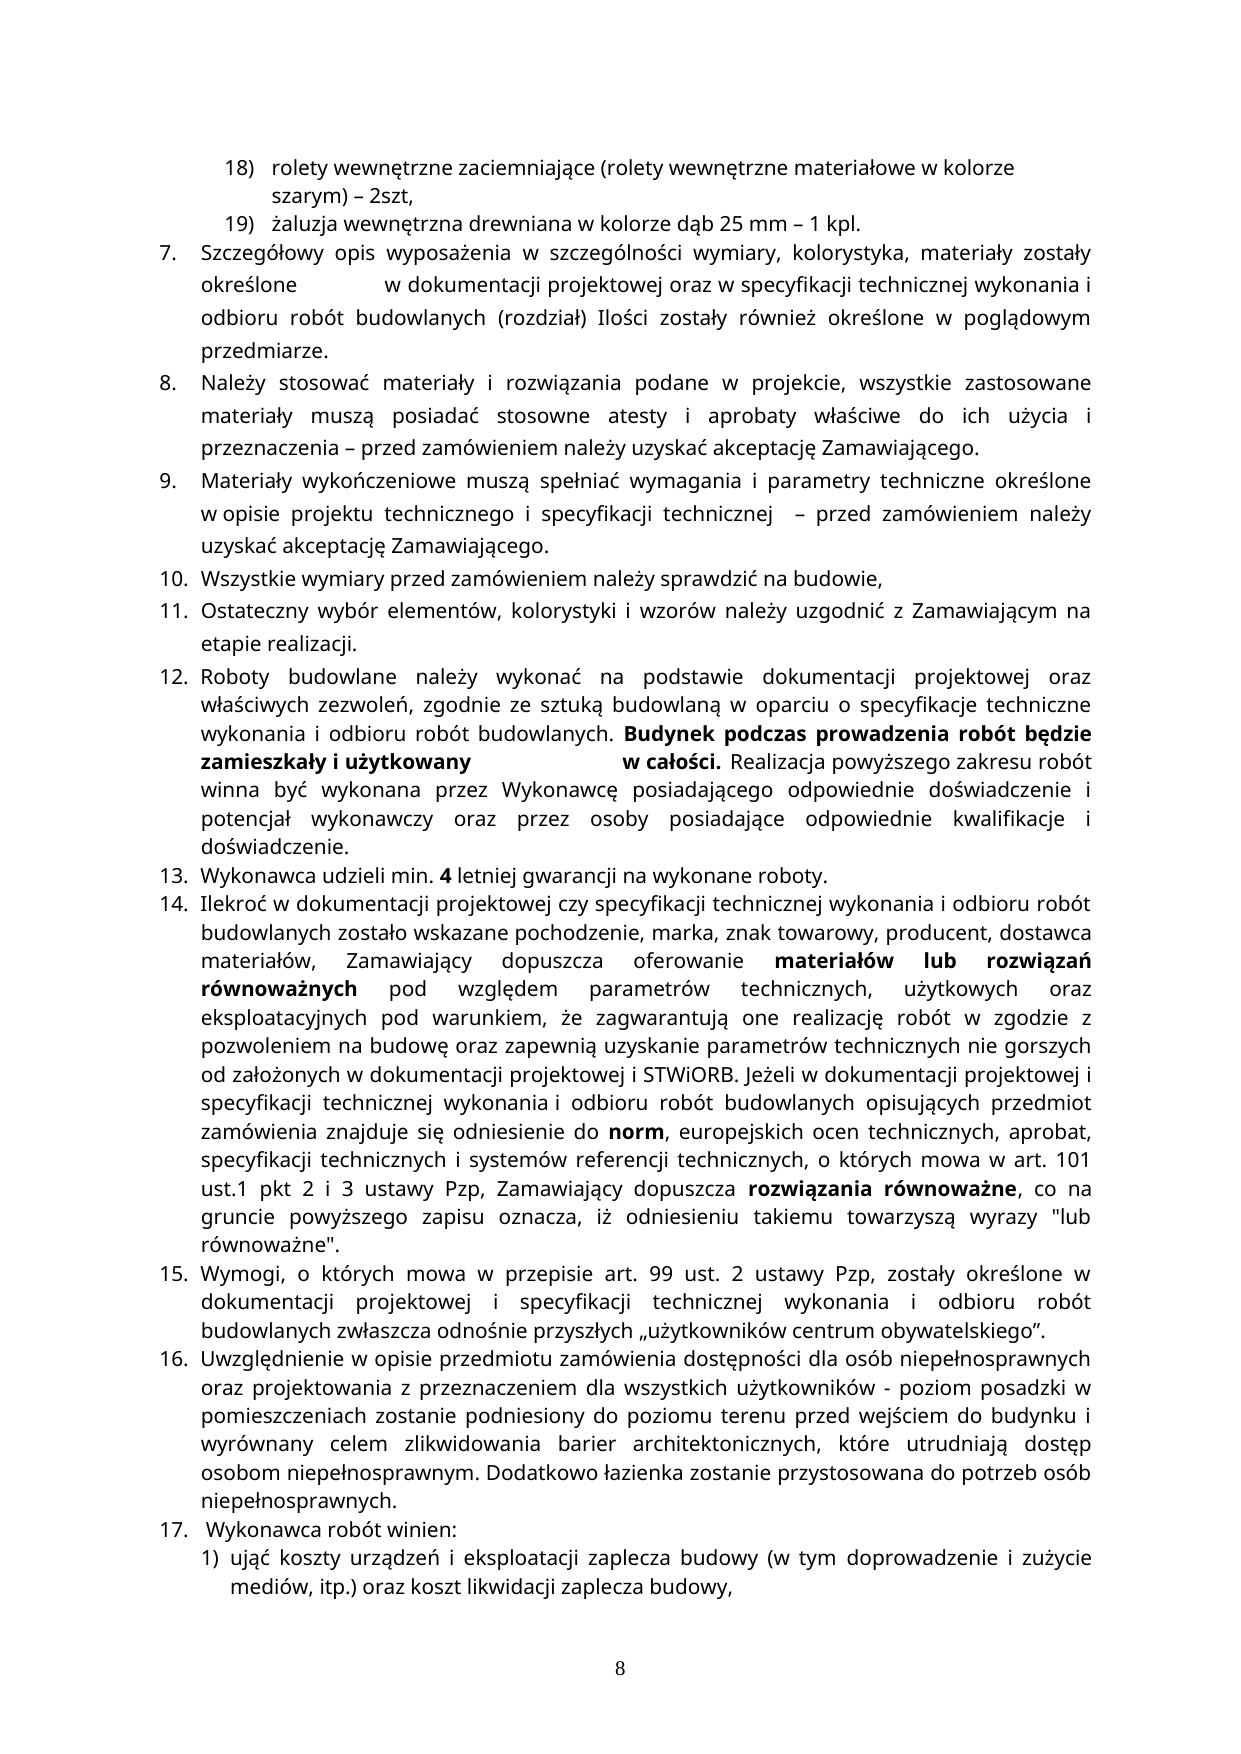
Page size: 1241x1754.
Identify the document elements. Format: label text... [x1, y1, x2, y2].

list Uwzględnienie w opisie przedmiotu zamówienia dostępności dla osób niepełnosprawnych oraz projektowania z przeznaczeniem dla wszystkich użytkowników - poziom posadzki w pomieszczeniach zostanie podniesiony do poziomu terenu przed wejściem do budynku i wyrównany celem zlikwidowania barier architektonicznych, które utrudniają dostęp osobom niepełnosprawnym. Dodatkowo łazienka zostanie przystosowana do potrzeb osób niepełnosprawnych. [159, 1344, 1092, 1515]
list żaluzja wewnętrzna drewniana w kolorze dąb 25 mm – 1 kpl. [224, 209, 1092, 238]
list Wykonawca robót winien: [159, 1515, 1092, 1543]
list Materiały wykończeniowe muszą spełniać wymagania i parametry techniczne określone w opisie projektu technicznego i specyfikacji technicznej – przed zamówieniem należy uzyskać akceptację Zamawiającego. [159, 466, 1092, 560]
list Wymogi, o których mowa w przepisie art. 99 ust. 2 ustawy Pzp, zostały określone w dokumentacji projektowej i specyfikacji technicznej wykonania i odbioru robót budowlanych zwłaszcza odnośnie przyszłych „użytkowników centrum obywatelskiego”. [159, 1259, 1092, 1344]
list Roboty budowlane należy wykonać na podstawie dokumentacji projektowej oraz właściwych zezwoleń, zgodnie ze sztuką budowlaną w oparciu o specyfikacje techniczne wykonania i odbioru robót budowlanych. Budynek podczas prowadzenia robót będzie zamieszkały i użytkowany w całości. Realizacja powyższego zakresu robót winna być wykonana przez Wykonawcę posiadającego odpowiednie doświadczenie i potencjał wykonawczy oraz przez osoby posiadające odpowiednie kwalifikacje i doświadczenie. [159, 662, 1092, 861]
list ująć koszty urządzeń i eksploatacji zaplecza budowy (w tym doprowadzenie i zużycie mediów, itp.) oraz koszt likwidacji zaplecza budowy, [201, 1543, 1092, 1600]
list Należy stosować materiały i rozwiązania podane w projekcie, wszystkie zastosowane materiały muszą posiadać stosowne atesty i aprobaty właściwe do ich użycia i przeznaczenia – przed zamówieniem należy uzyskać akceptację Zamawiającego. [159, 368, 1092, 462]
list Wszystkie wymiary przed zamówieniem należy sprawdzić na budowie, [159, 564, 1092, 592]
list Wykonawca udzieli min. 4 letniej gwarancji na wykonane roboty. [159, 861, 1092, 889]
list Szczegółowy opis wyposażenia w szczególności wymiary, kolorystyka, materiały zostały określone w dokumentacji projektowej oraz w specyfikacji technicznej wykonania i odbioru robót budowlanych (rozdział) Ilości zostały również określone w poglądowym przedmiarze. [159, 238, 1092, 364]
list rolety wewnętrzne zaciemniające (rolety wewnętrzne materiałowe w kolorze szarym) – 2szt, [224, 153, 1092, 209]
list Ilekroć w dokumentacji projektowej czy specyfikacji technicznej wykonania i odbioru robót budowlanych zostało wskazane pochodzenie, marka, znak towarowy, producent, dostawca materiałów, Zamawiający dopuszcza oferowanie materiałów lub rozwiązań równoważnych pod względem parametrów technicznych, użytkowych oraz eksploatacyjnych pod warunkiem, że zagwarantują one realizację robót w zgodzie z pozwoleniem na budowę oraz zapewnią uzyskanie parametrów technicznych nie gorszych od założonych w dokumentacji projektowej i STWiORB. Jeżeli w dokumentacji projektowej i specyfikacji technicznej wykonania i odbioru robót budowlanych opisujących przedmiot zamówienia znajduje się odniesienie do norm, europejskich ocen technicznych, aprobat, specyfikacji technicznych i systemów referencji technicznych, o których mowa w art. 101 ust.1 pkt 2 i 3 ustawy Pzp, Zamawiający dopuszcza rozwiązania równoważne, co na gruncie powyższego zapisu oznacza, iż odniesieniu takiemu towarzyszą wyrazy "lub równoważne". [159, 889, 1092, 1259]
list Ostateczny wybór elementów, kolorystyki i wzorów należy uzgodnić z Zamawiającym na etapie realizacji. [159, 597, 1092, 658]
